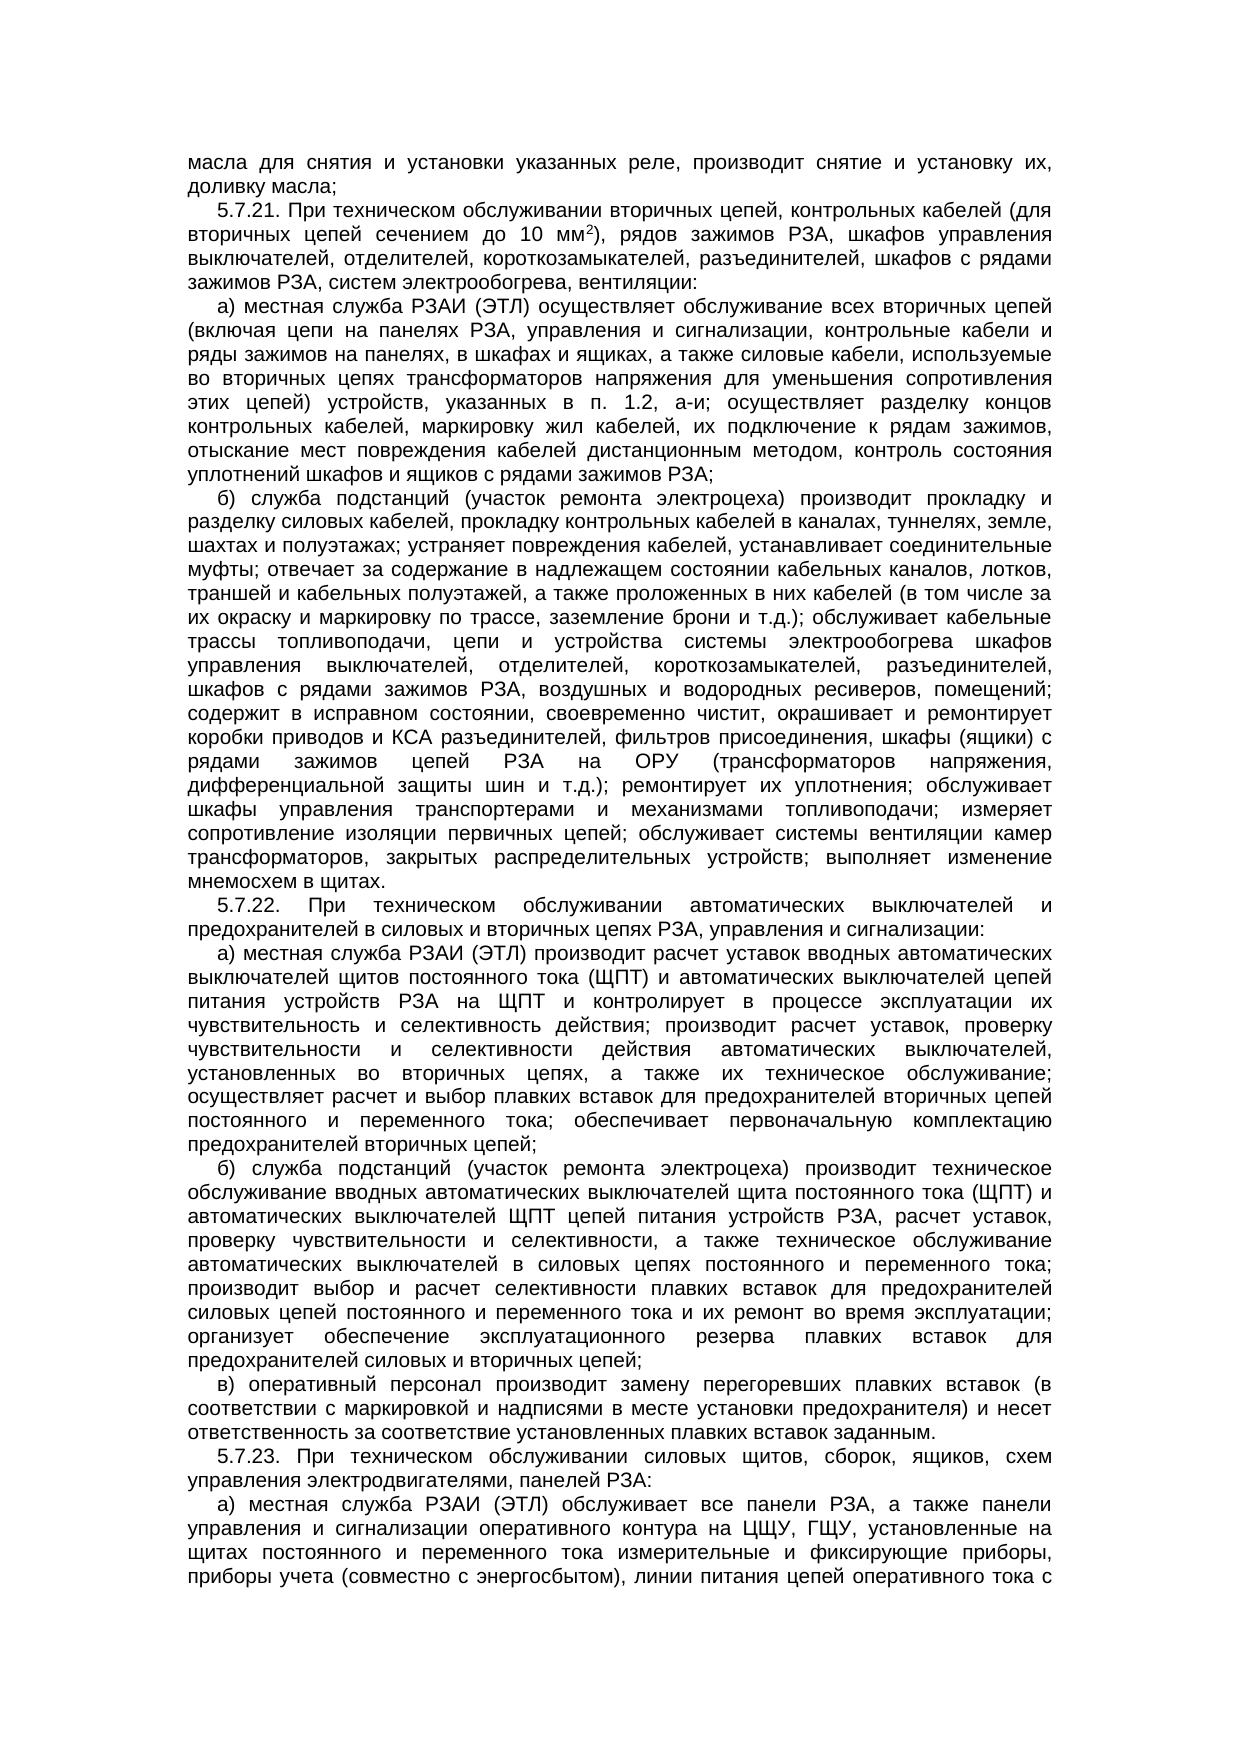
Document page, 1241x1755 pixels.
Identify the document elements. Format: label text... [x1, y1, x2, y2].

text в) оперативный персонал производит замену перегоревших плавких вставок (в соответствии с маркировкой и надписями в месте установки предохранителя) и несет ответственность за соответствие установленных плавких вставок заданным. [187, 1372, 1053, 1444]
text а) местная служба РЗАИ (ЭТЛ) производит расчет уставок вводных автоматических выключателей щитов постоянного тока (ЩПТ) и автоматических выключателей цепей питания устройств РЗА на ЩПТ и контролирует в процессе эксплуатации их чувствительность и селективность действия; производит расчет уставок, проверку чувствительности и селективности действия автоматических выключателей, установленных во вторичных цепях, а также их техническое обслуживание; осуществляет расчет и выбор плавких вставок для предохранителей вторичных цепей постоянного и переменного тока; обеспечивает первоначальную комплектацию предохранителей вторичных цепей; [187, 941, 1053, 1156]
text а) местная служба РЗАИ (ЭТЛ) обслуживает все панели РЗА, а также панели управления и сигнализации оперативного контура на ЦЩУ, ГЩУ, установленные на щитах постоянного и переменного тока измерительные и фиксирующие приборы, приборы учета (совместно с энергосбытом), линии питания цепей оперативного тока с [187, 1492, 1053, 1587]
text б) служба подстанций (участок ремонта электроцеха) производит техническое обслуживание вводных автоматических выключателей щита постоянного тока (ЩПТ) и автоматических выключателей ЩПТ цепей питания устройств РЗА, расчет уставок, проверку чувствительности и селективности, а также техническое обслуживание автоматических выключателей в силовых цепях постоянного и переменного тока; производит выбор и расчет селективности плавких вставок для предохранителей силовых цепей постоянного и переменного тока и их ремонт во время эксплуатации; организует обеспечение эксплуатационного резерва плавких вставок для предохранителей силовых и вторичных цепей; [187, 1156, 1053, 1372]
text масла для снятия и установки указанных реле, производит снятие и установку их, доливку масла; [187, 150, 1053, 198]
text 5.7.23. При техническом обслуживании силовых щитов, сборок, ящиков, схем управления электродвигателями, панелей РЗА: [187, 1444, 1053, 1492]
text б) служба подстанций (участок ремонта электроцеха) производит прокладку и разделку силовых кабелей, прокладку контрольных кабелей в каналах, туннелях, земле, шахтах и полуэтажах; устраняет повреждения кабелей, устанавливает соединительные муфты; отвечает за содержание в надлежащем состоянии кабельных каналов, лотков, траншей и кабельных полуэтажей, а также проложенных в них кабелей (в том числе за их окраску и маркировку по трассе, заземление брони и т.д.); обслуживает кабельные трассы топливоподачи, цепи и устройства системы электрообогрева шкафов управления выключателей, отделителей, короткозамыкателей, разъединителей, шкафов с рядами зажимов РЗА, воздушных и водородных ресиверов, помещений; содержит в исправном состоянии, своевременно чистит, окрашивает и ремонтирует коробки приводов и КСА разъединителей, фильтров присоединения, шкафы (ящики) с рядами зажимов цепей РЗА на ОРУ (трансформаторов напряжения, дифференциальной защиты шин и т.д.); ремонтирует их уплотнения; обслуживает шкафы управления транспортерами и механизмами топливоподачи; измеряет сопротивление изоляции первичных цепей; обслуживает системы вентиляции камер трансформаторов, закрытых распределительных устройств; выполняет изменение мнемосхем в щитах. [187, 485, 1053, 893]
text 5.7.22. При техническом обслуживании автоматических выключателей и предохранителей в силовых и вторичных цепях РЗА, управления и сигнализации: [187, 893, 1053, 941]
text а) местная служба РЗАИ (ЭТЛ) осуществляет обслуживание всех вторичных цепей (включая цепи на панелях РЗА, управления и сигнализации, контрольные кабели и ряды зажимов на панелях, в шкафах и ящиках, а также силовые кабели, используемые во вторичных цепях трансформаторов напряжения для уменьшения сопротивления этих цепей) устройств, указанных в п. 1.2, а-и; осуществляет разделку концов контрольных кабелей, маркировку жил кабелей, их подключение к рядам зажимов, отыскание мест повреждения кабелей дистанционным методом, контроль состояния уплотнений шкафов и ящиков с рядами зажимов РЗА; [187, 294, 1053, 485]
text 5.7.21. При техническом обслуживании вторичных цепей, контрольных кабелей (для вторичных цепей сечением до 10 мм2), рядов зажимов РЗА, шкафов управления выключателей, отделителей, короткозамыкателей, разъединителей, шкафов с рядами зажимов РЗА, систем электрообогрева, вентиляции: [187, 198, 1053, 294]
